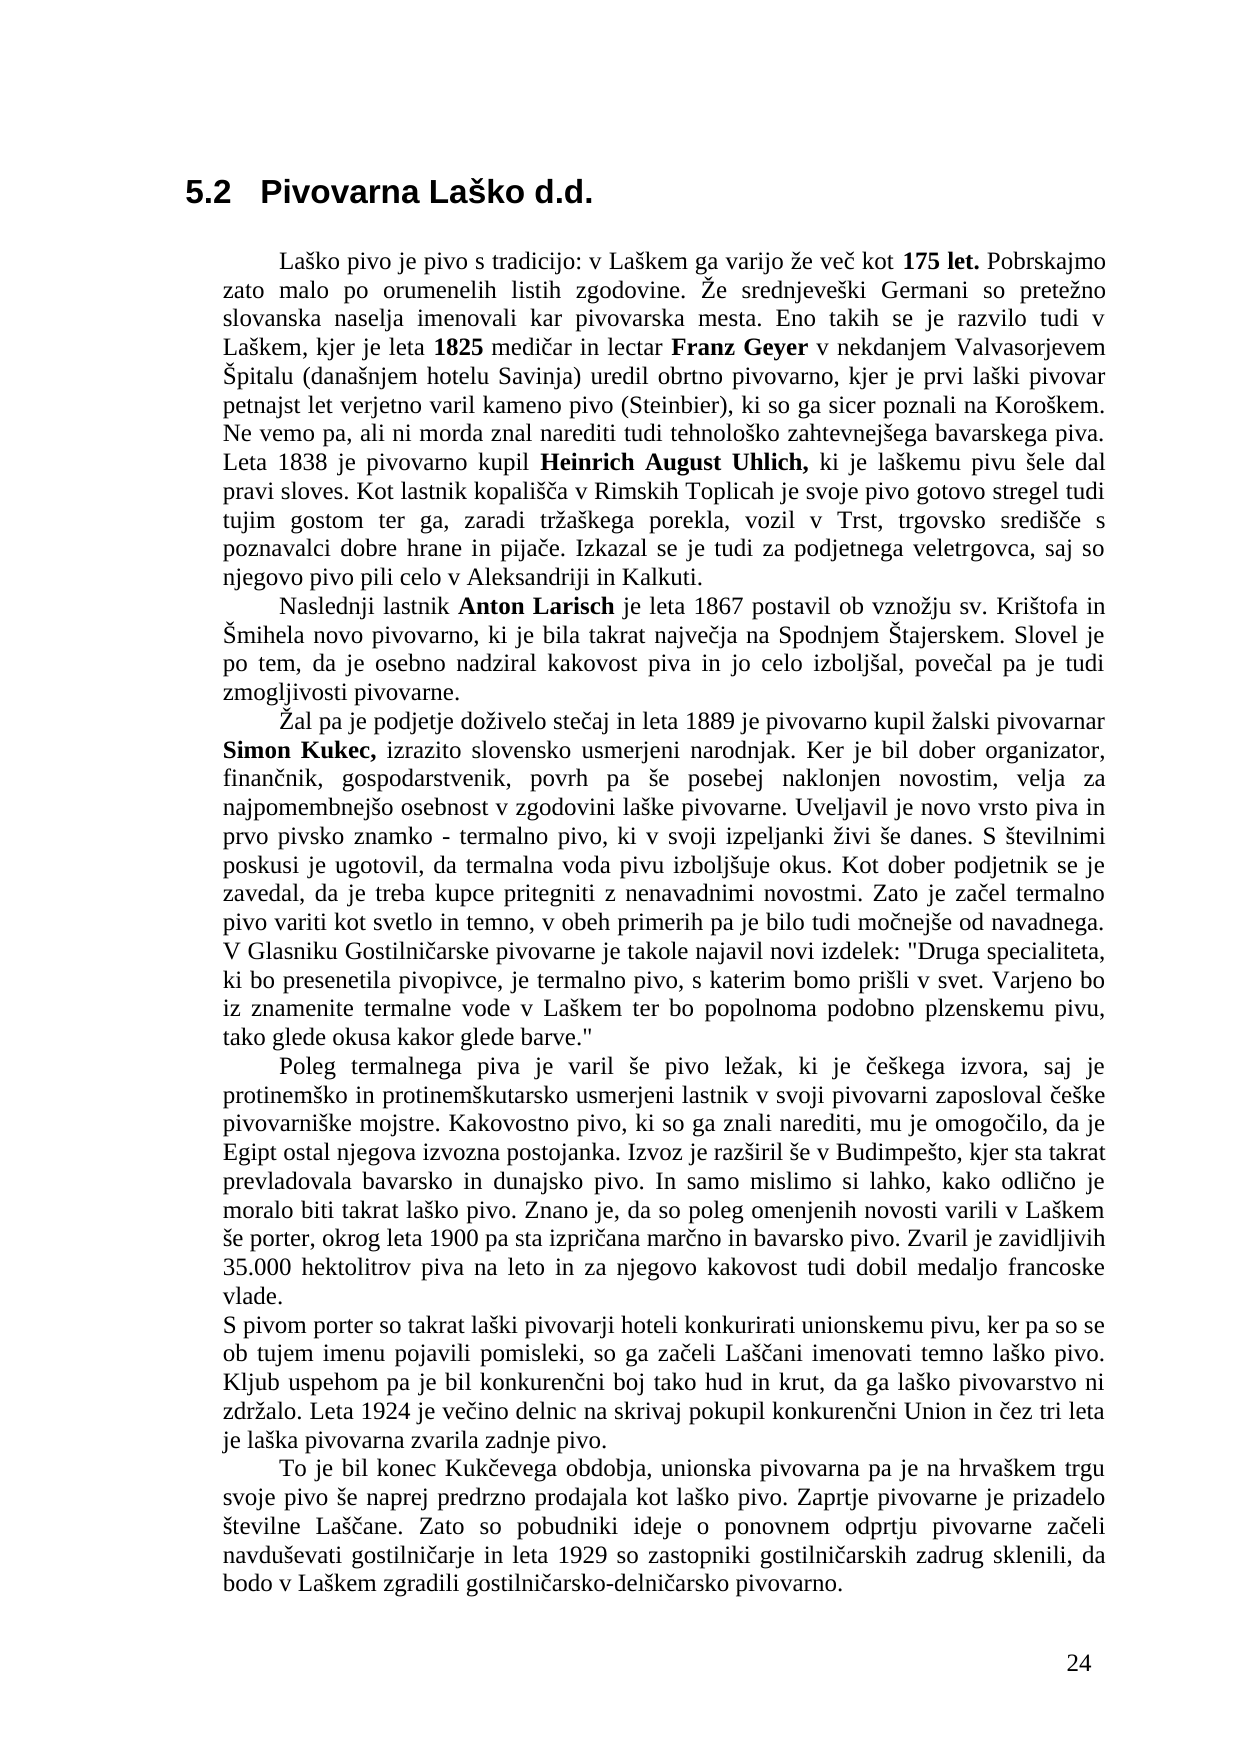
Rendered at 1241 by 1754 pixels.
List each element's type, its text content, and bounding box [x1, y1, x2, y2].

text Poleg termalnega piva je varil še pivo ležak, ki je češkega izvora, saj je protinemško in protinemškutarsko usmerjeni lastnik v svoji pivovarni zaposloval češke pivovarniške mojstre. Kakovostno pivo, ki so ga znali narediti, mu je omogočilo, da je Egipt ostal njegova izvozna postojanka. Izvoz je razširil še v Budimpešto, kjer sta takrat prevladovala bavarsko in dunajsko pivo. In samo mislimo si lahko, kako odlično je moralo biti takrat laško pivo. Znano je, da so poleg omenjenih novosti varili v Laškem še porter, okrog leta 1900 pa sta izpričana marčno in bavarsko pivo. Zvaril je zavidljivih 35.000 hektolitrov piva na leto in za njegovo kakovost tudi dobil medaljo francoske vlade. S pivom porter so takrat laški pivovarji hoteli konkurirati unionskemu pivu, ker pa so se ob tujem imenu pojavili pomisleki, so ga začeli Laščani imenovati temno laško pivo. Kljub uspehom pa je bil konkurenčni boj tako hud in krut, da ga laško pivovarstvo ni zdržalo. Leta 1924 je večino delnic na skrivaj pokupil konkurenčni Union in čez tri leta je laška pivovarna zvarila zadnje pivo. [223, 1051, 1106, 1453]
text Naslednji lastnik Anton Larisch je leta 1867 postavil ob vznožju sv. Krištofa in Šmihela novo pivovarno, ki je bila takrat največja na Spodnjem Štajerskem. Slovel je po tem, da je osebno nadziral kakovost piva in jo celo izboljšal, povečal pa je tudi zmogljivosti pivovarne. [223, 591, 1106, 706]
text Laško pivo je pivo s tradicijo: v Laškem ga varijo že več kot 175 let. Pobrskajmo zato malo po orumenelih listih zgodovine. Že srednjeveški Germani so pretežno slovanska naselja imenovali kar pivovarska mesta. Eno takih se je razvilo tudi v Laškem, kjer je leta 1825 medičar in lectar Franz Geyer v nekdanjem Valvasorjevem Špitalu (današnjem hotelu Savinja) uredil obrtno pivovarno, kjer je prvi laški pivovar petnajst let verjetno varil kameno pivo (Steinbier), ki so ga sicer poznali na Koroškem. Ne vemo pa, ali ni morda znal narediti tudi tehnološko zahtevnejšega bavarskega piva. Leta 1838 je pivovarno kupil Heinrich August Uhlich, ki je laškemu pivu šele dal pravi sloves. Kot lastnik kopališča v Rimskih Toplicah je svoje pivo gotovo stregel tudi tujim gostom ter ga, zaradi tržaškega porekla, vozil v Trst, trgovsko središče s poznavalci dobre hrane in pijače. Izkazal se je tudi za podjetnega veletrgovca, saj so njegovo pivo pili celo v Aleksandriji in Kalkuti. [223, 246, 1106, 591]
subtitle Pivovarna Laško d.d. [185, 173, 1106, 211]
text Žal pa je podjetje doživelo stečaj in leta 1889 je pivovarno kupil žalski pivovarnar Simon Kukec, izrazito slovensko usmerjeni narodnjak. Ker je bil dober organizator, finančnik, gospodarstvenik, povrh pa še posebej naklonjen novostim, velja za najpomembnejšo osebnost v zgodovini laške pivovarne. Uveljavil je novo vrsto piva in prvo pivsko znamko - termalno pivo, ki v svoji izpeljanki živi še danes. S številnimi poskusi je ugotovil, da termalna voda pivu izboljšuje okus. Kot dober podjetnik se je zavedal, da je treba kupce pritegniti z nenavadnimi novostmi. Zato je začel termalno pivo variti kot svetlo in temno, v obeh primerih pa je bilo tudi močnejše od navadnega. V Glasniku Gostilničarske pivovarne je takole najavil novi izdelek: "Druga specialiteta, ki bo presenetila pivopivce, je termalno pivo, s katerim bomo prišli v svet. Varjeno bo iz znamenite termalne vode v Laškem ter bo popolnoma podobno plzenskemu pivu, tako glede okusa kakor glede barve." [223, 706, 1106, 1051]
text To je bil konec Kukčevega obdobja, unionska pivovarna pa je na hrvaškem trgu svoje pivo še naprej predrzno prodajala kot laško pivo. Zaprtje pivovarne je prizadelo številne Laščane. Zato so pobudniki ideje o ponovnem odprtju pivovarne začeli navduševati gostilničarje in leta 1929 so zastopniki gostilničarskih zadrug sklenili, da bodo v Laškem zgradili gostilničarsko-delničarsko pivovarno. [223, 1453, 1106, 1597]
